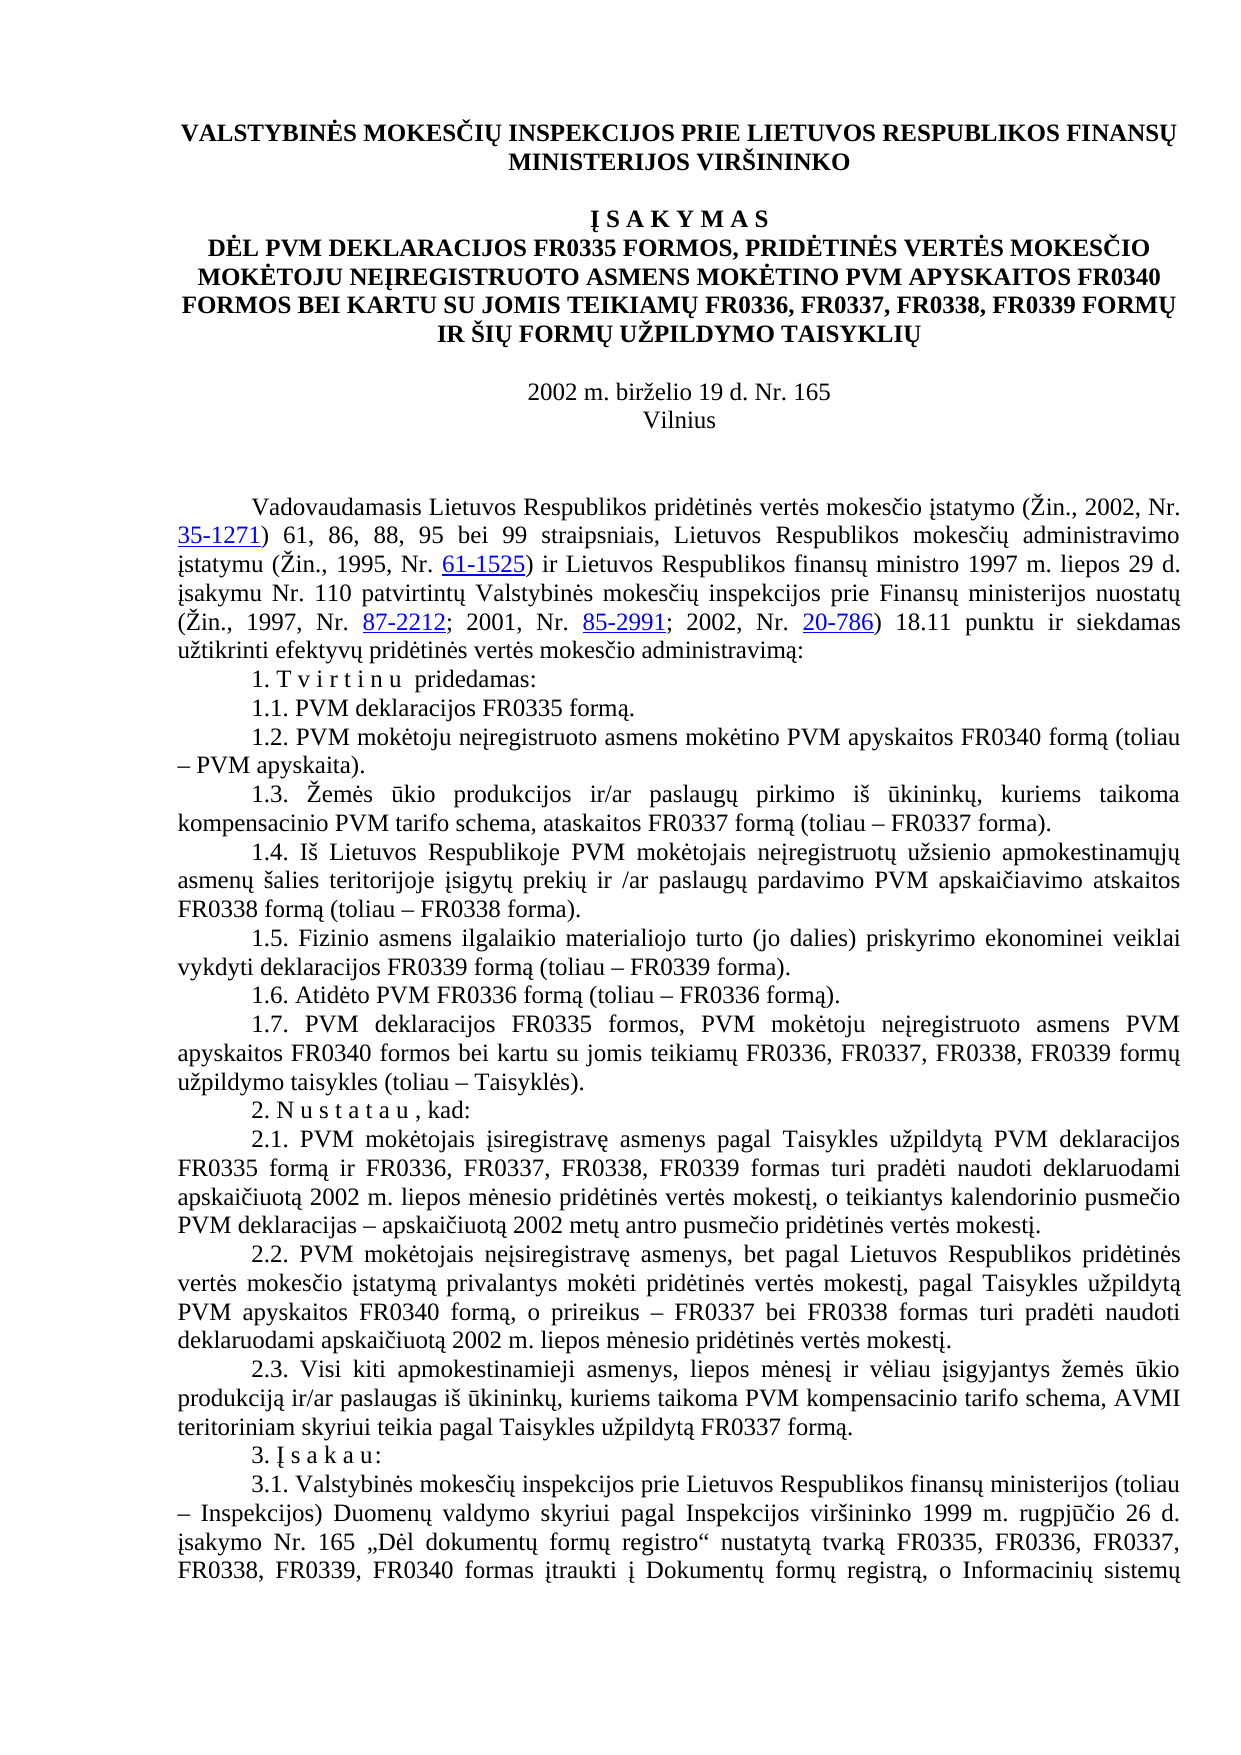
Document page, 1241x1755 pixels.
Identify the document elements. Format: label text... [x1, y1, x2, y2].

text 1.5. Fizinio asmens ilgalaikio materialiojo turto (jo dalies) priskyrimo ekonominei veiklai vykdyti deklaracijos FR0339 formą (toliau – FR0339 forma). [177, 923, 1181, 981]
text 2.2. PVM mokėtojais neįsiregistravę asmenys, bet pagal Lietuvos Respublikos pridėtinės vertės mokesčio įstatymą privalantys mokėti pridėtinės vertės mokestį, pagal Taisykles užpildytą PVM apyskaitos FR0340 formą, o prireikus – FR0337 bei FR0338 formas turi pradėti naudoti deklaruodami apskaičiuotą 2002 m. liepos mėnesio pridėtinės vertės mokestį. [177, 1239, 1181, 1354]
text 3.1. Valstybinės mokesčių inspekcijos prie Lietuvos Respublikos finansų ministerijos (toliau – Inspekcijos) Duomenų valdymo skyriui pagal Inspekcijos viršininko 1999 m. rugpjūčio 26 d. įsakymo Nr. 165 „Dėl dokumentų formų registro“ nustatytą tvarką FR0335, FR0336, FR0337, FR0338, FR0339, FR0340 formas įtraukti į Dokumentų formų registrą, o Informacinių sistemų [177, 1469, 1181, 1584]
text Vilnius [177, 406, 1181, 434]
text 1.1. PVM deklaracijos FR0335 formą. [177, 693, 1181, 722]
text 1.7. PVM deklaracijos FR0335 formos, PVM mokėtoju neįregistruoto asmens PVM apyskaitos FR0340 formos bei kartu su jomis teikiamų FR0336, FR0337, FR0338, FR0339 formų užpildymo taisykles (toliau – Taisyklės). [177, 1009, 1181, 1096]
text 3. Įsakau: [177, 1441, 1181, 1469]
text VALSTYBINĖS MOKESČIŲ INSPEKCIJOS PRIE LIETUVOS RESPUBLIKOS FINANSŲ MINISTERIJOS VIRŠININKO [177, 118, 1181, 176]
text 1.3. Žemės ūkio produkcijos ir/ar paslaugų pirkimo iš ūkininkų, kuriems taikoma kompensacinio PVM tarifo schema, ataskaitos FR0337 formą (toliau – FR0337 forma). [177, 779, 1181, 837]
text 2.1. PVM mokėtojais įsiregistravę asmenys pagal Taisykles užpildytą PVM deklaracijos FR0335 formą ir FR0336, FR0337, FR0338, FR0339 formas turi pradėti naudoti deklaruodami apskaičiuotą 2002 m. liepos mėnesio pridėtinės vertės mokestį, o teikiantys kalendorinio pusmečio PVM deklaracijas – apskaičiuotą 2002 metų antro pusmečio pridėtinės vertės mokestį. [177, 1124, 1181, 1239]
text 1. Tvirtinu pridedamas: [177, 664, 1181, 693]
text 2002 m. birželio 19 d. Nr. 165 [177, 377, 1181, 406]
text 1.4. Iš Lietuvos Respublikoje PVM mokėtojais neįregistruotų užsienio apmokestinamųjų asmenų šalies teritorijoje įsigytų prekių ir /ar paslaugų pardavimo PVM apskaičiavimo atskaitos FR0338 formą (toliau – FR0338 forma). [177, 837, 1181, 923]
text 1.2. PVM mokėtoju neįregistruoto asmens mokėtino PVM apyskaitos FR0340 formą (toliau – PVM apyskaita). [177, 722, 1181, 779]
text Į S A K Y M A S [177, 204, 1181, 233]
text 1.6. Atidėto PVM FR0336 formą (toliau – FR0336 formą). [177, 981, 1181, 1009]
text 2. Nustatau, kad: [177, 1096, 1181, 1124]
text Vadovaudamasis Lietuvos Respublikos pridėtinės vertės mokesčio įstatymo (Žin., 2002, Nr. 35-1271) 61, 86, 88, 95 bei 99 straipsniais, Lietuvos Respublikos mokesčių administravimo įstatymu (Žin., 1995, Nr. 61-1525) ir Lietuvos Respublikos finansų ministro 1997 m. liepos 29 d. įsakymu Nr. 110 patvirtintų Valstybinės mokesčių inspekcijos prie Finansų ministerijos nuostatų (Žin., 1997, Nr. 87-2212; 2001, Nr. 85-2991; 2002, Nr. 20-786) 18.11 punktu ir siekdamas užtikrinti efektyvų pridėtinės vertės mokesčio administravimą: [177, 492, 1181, 664]
text DĖL PVM DEKLARACIJOS FR0335 FORMOS, PRIDĖTINĖS VERTĖS MOKESČIO MOKĖTOJU NEĮREGISTRUOTO ASMENS MOKĖTINO PVM APYSKAITOS FR0340 FORMOS BEI KARTU SU JOMIS TEIKIAMŲ FR0336, FR0337, FR0338, FR0339 FORMŲ IR ŠIŲ FORMŲ UŽPILDYMO TAISYKLIŲ [177, 233, 1181, 348]
text 2.3. Visi kiti apmokestinamieji asmenys, liepos mėnesį ir vėliau įsigyjantys žemės ūkio produkciją ir/ar paslaugas iš ūkininkų, kuriems taikoma PVM kompensacinio tarifo schema, AVMI teritoriniam skyriui teikia pagal Taisykles užpildytą FR0337 formą. [177, 1354, 1181, 1441]
